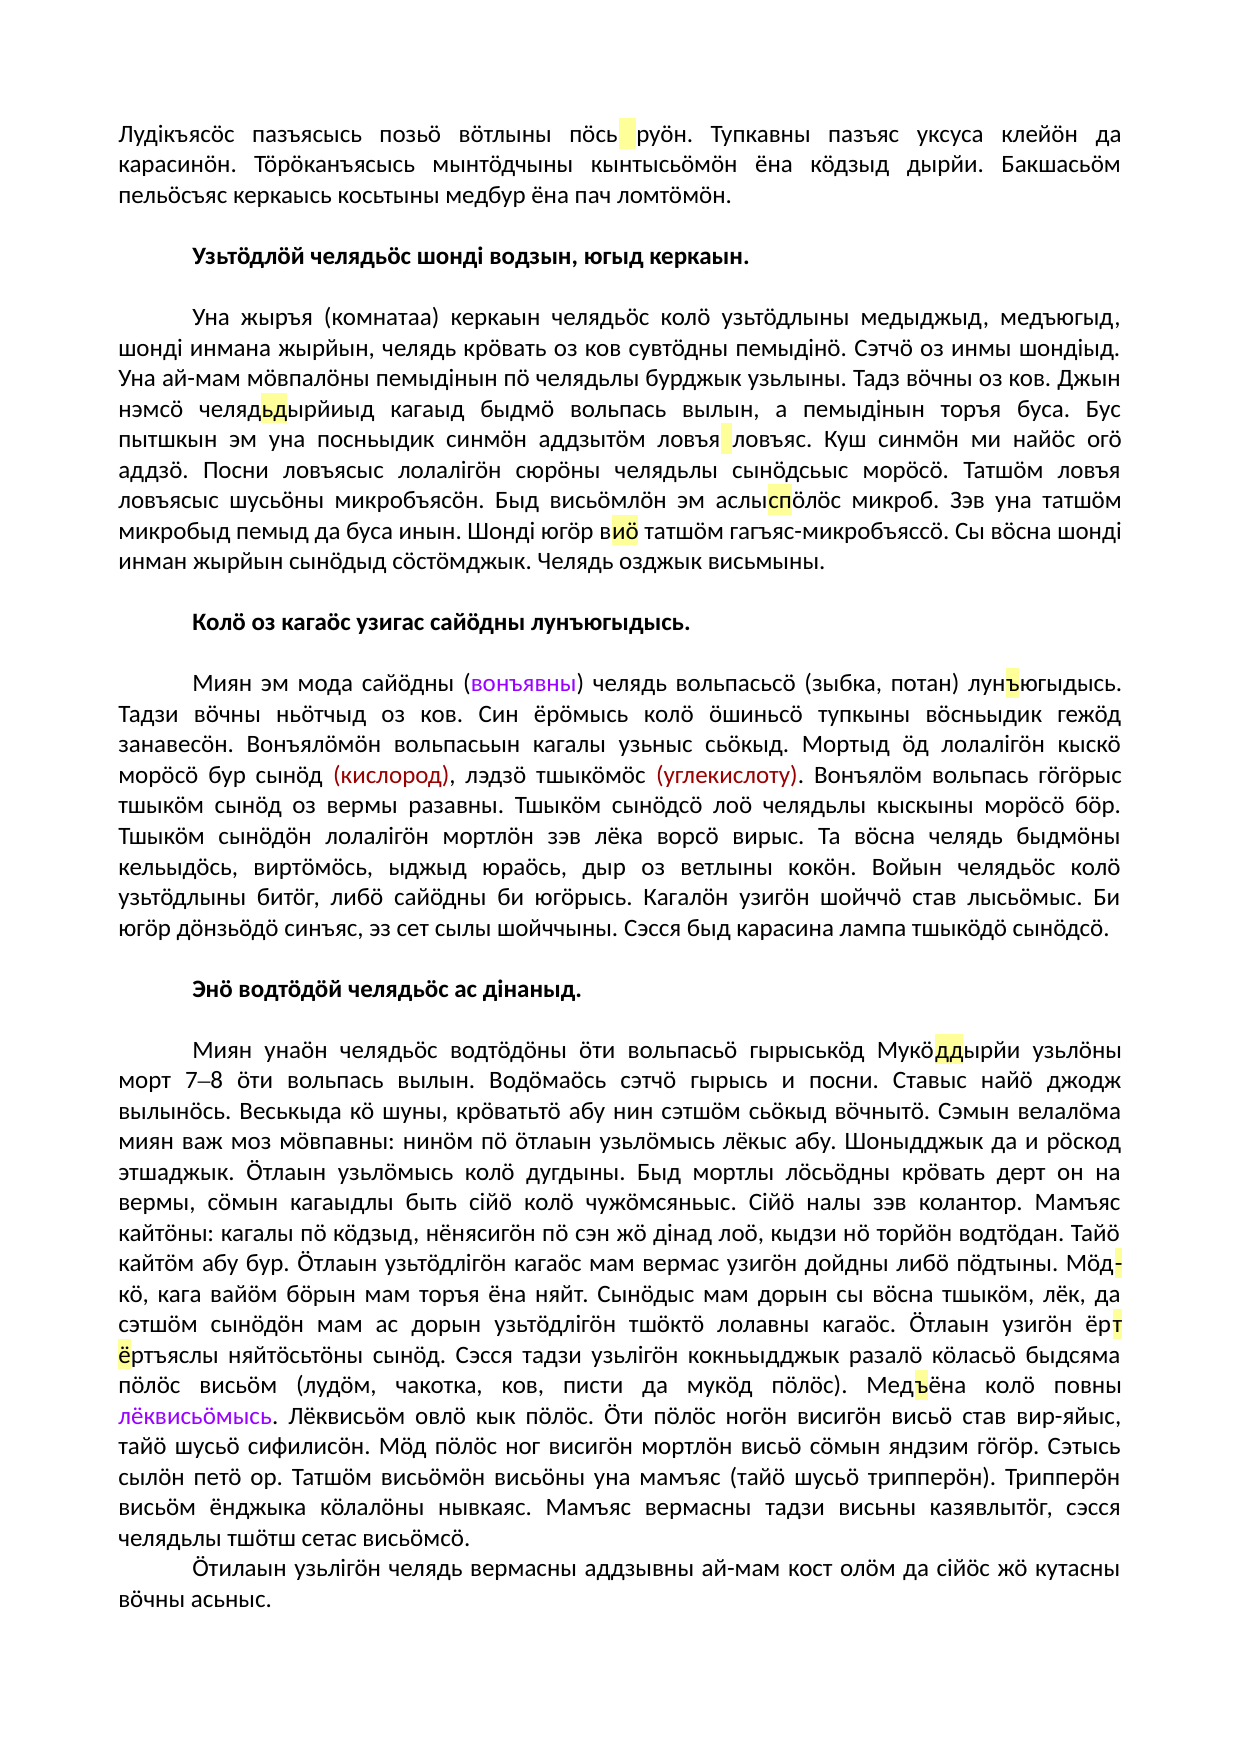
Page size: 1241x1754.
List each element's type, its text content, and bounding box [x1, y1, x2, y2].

text Узьтӧдлӧй челядьӧс шонді водзын, югыд керкаын. [118, 240, 1122, 271]
text Ӧтилаын узьлігӧн челядь вермасны аддзывны ай-мам кост олӧм да сійӧс жӧ кутасны вӧчны асьныс. [118, 1553, 1122, 1614]
text Энӧ водтӧдӧй челядьӧс ас дінаныд. [118, 973, 1122, 1003]
text Миян эм мода сайӧдны (вонъявны) челядь вольпасьсӧ (зыбка, потан) лунъюгыдысь. Тадзи вӧчны ньӧтчыд оз ков. Син ёрӧмысь колӧ ӧшиньсӧ тупкыны вӧсньыдик гежӧд занавесӧн. Вонъялӧмӧн вольпасьын кагалы узьныс сьӧкыд. Мортыд ӧд лолалігӧн кыскӧ морӧсӧ бур сынӧд (кислород), лэдзӧ тшыкӧмӧс (углекислоту). Вонъялӧм вольпась гӧгӧрыс тшыкӧм сынӧд оз вермы разавны. Тшыкӧм сынӧдсӧ лоӧ челядьлы кыскыны морӧсӧ бӧр. Тшыкӧм сынӧдӧн лолалігӧн мортлӧн зэв лёка ворсӧ вирыс. Та вӧсна челядь быдмӧны кельыдӧсь, виртӧмӧсь, ыджыд юраӧсь, дыр оз ветлыны кокӧн. Войын челядьӧс колӧ узьтӧдлыны битӧг, либӧ сайӧдны би югӧрысь. Кагалӧн узигӧн шойччӧ став лысьӧмыс. Би югӧр дӧнзьӧдӧ синъяс, эз сет сылы шойччыны. Сэсся быд карасина лампа тшыкӧдӧ сынӧдсӧ. [118, 667, 1122, 942]
text Колӧ оз кагаӧс узигас сайӧдны лунъюгыдысь. [118, 606, 1122, 637]
text Лудікъясӧс пазъясысь позьӧ вӧтлыны пӧсь руӧн. Тупкавны пазъяс уксуса клейӧн да карасинӧн. Тӧрӧканъясысь мынтӧдчыны кынтысьӧмӧн ёна кӧдзыд дырйи. Бакшасьӧм пельӧсъяс керкаысь косьтыны медбур ёна пач ломтӧмӧн. [118, 118, 1122, 210]
text Миян унаӧн челядьӧс водтӧдӧны ӧти вольпасьӧ гырыськӧд Мукӧддырйи узьлӧны морт 7–8 ӧти вольпась вылын. Водӧмаӧсь сэтчӧ гырысь и посни. Ставыс найӧ джодж вылынӧсь. Веськыда кӧ шуны, крӧватьтӧ абу нин сэтшӧм сьӧкыд вӧчнытӧ. Сэмын велалӧма миян важ моз мӧвпавны: нинӧм пӧ ӧтлаын узьлӧмысь лёкыс абу. Шоныдджык да и рӧскод этшаджык. Ӧтлаын узьлӧмысь колӧ дугдыны. Быд мортлы лӧсьӧдны крӧвать дерт он на вермы, сӧмын кагаыдлы быть сійӧ колӧ чужӧмсяньыс. Сійӧ налы зэв колантор. Мамъяс кайтӧны: кагалы пӧ кӧдзыд, нёнясигӧн пӧ сэн жӧ дінад лоӧ, кыдзи нӧ торйӧн водтӧдан. Тайӧ кайтӧм абу бур. Ӧтлаын узьтӧдлігӧн кагаӧс мам вермас узигӧн дойдны либӧ пӧдтыны. Мӧд-кӧ, кага вайӧм бӧрын мам торъя ёна няйт. Сынӧдыс мам дорын сы вӧсна тшыкӧм, лёк, да сэтшӧм сынӧдӧн мам ас дорын узьтӧдлігӧн тшӧктӧ лолавны кагаӧс. Ӧтлаын узигӧн ёрт ёртъяслы няйтӧсьтӧны сынӧд. Сэсся тадзи узьлігӧн кокньыдджык разалӧ кӧласьӧ быдсяма пӧлӧс висьӧм (лудӧм, чакотка, ков, писти да мукӧд пӧлӧс). Медъёна колӧ повны лёквисьӧмысь. Лёквисьӧм овлӧ кык пӧлӧс. Ӧти пӧлӧс ногӧн висигӧн висьӧ став вир-яйыс, тайӧ шусьӧ сифилисӧн. Мӧд пӧлӧс ног висигӧн мортлӧн висьӧ сӧмын яндзим гӧгӧр. Сэтысь сылӧн петӧ ор. Татшӧм висьӧмӧн висьӧны уна мамъяс (тайӧ шусьӧ трипперӧн). Трипперӧн висьӧм ёнджыка кӧлалӧны нывкаяс. Мамъяс вермасны тадзи висьны казявлытӧг, сэсся челядьлы тшӧтш сетас висьӧмсӧ. [118, 1034, 1122, 1553]
text Уна жыръя (комнатаа) керкаын челядьӧс колӧ узьтӧдлыны медыджыд, медъюгыд, шонді инмана жырйын, челядь крӧвать оз ков сувтӧдны пемыдінӧ. Сэтчӧ оз инмы шондіыд. Уна ай-мам мӧвпалӧны пемыдінын пӧ челядьлы бурджык узьлыны. Тадз вӧчны оз ков. Джын нэмсӧ челядьдырйиыд кагаыд быдмӧ вольпась вылын, а пемыдінын торъя буса. Бус пытшкын эм уна посньыдик синмӧн аддзытӧм ловъя ловъяс. Куш синмӧн ми найӧс огӧ аддзӧ. Посни ловъясыс лолалігӧн сюрӧны челядьлы сынӧдсьыс морӧсӧ. Татшӧм ловъя ловъясыс шусьӧны микробъясӧн. Быд висьӧмлӧн эм аслыспӧлӧс микроб. Зэв уна татшӧм микробыд пемыд да буса инын. Шонді югӧр виӧ татшӧм гагъяс-микробъяссӧ. Сы вӧсна шонді инман жырйын сынӧдыд сӧстӧмджык. Челядь озджык висьмыны. [118, 301, 1122, 576]
